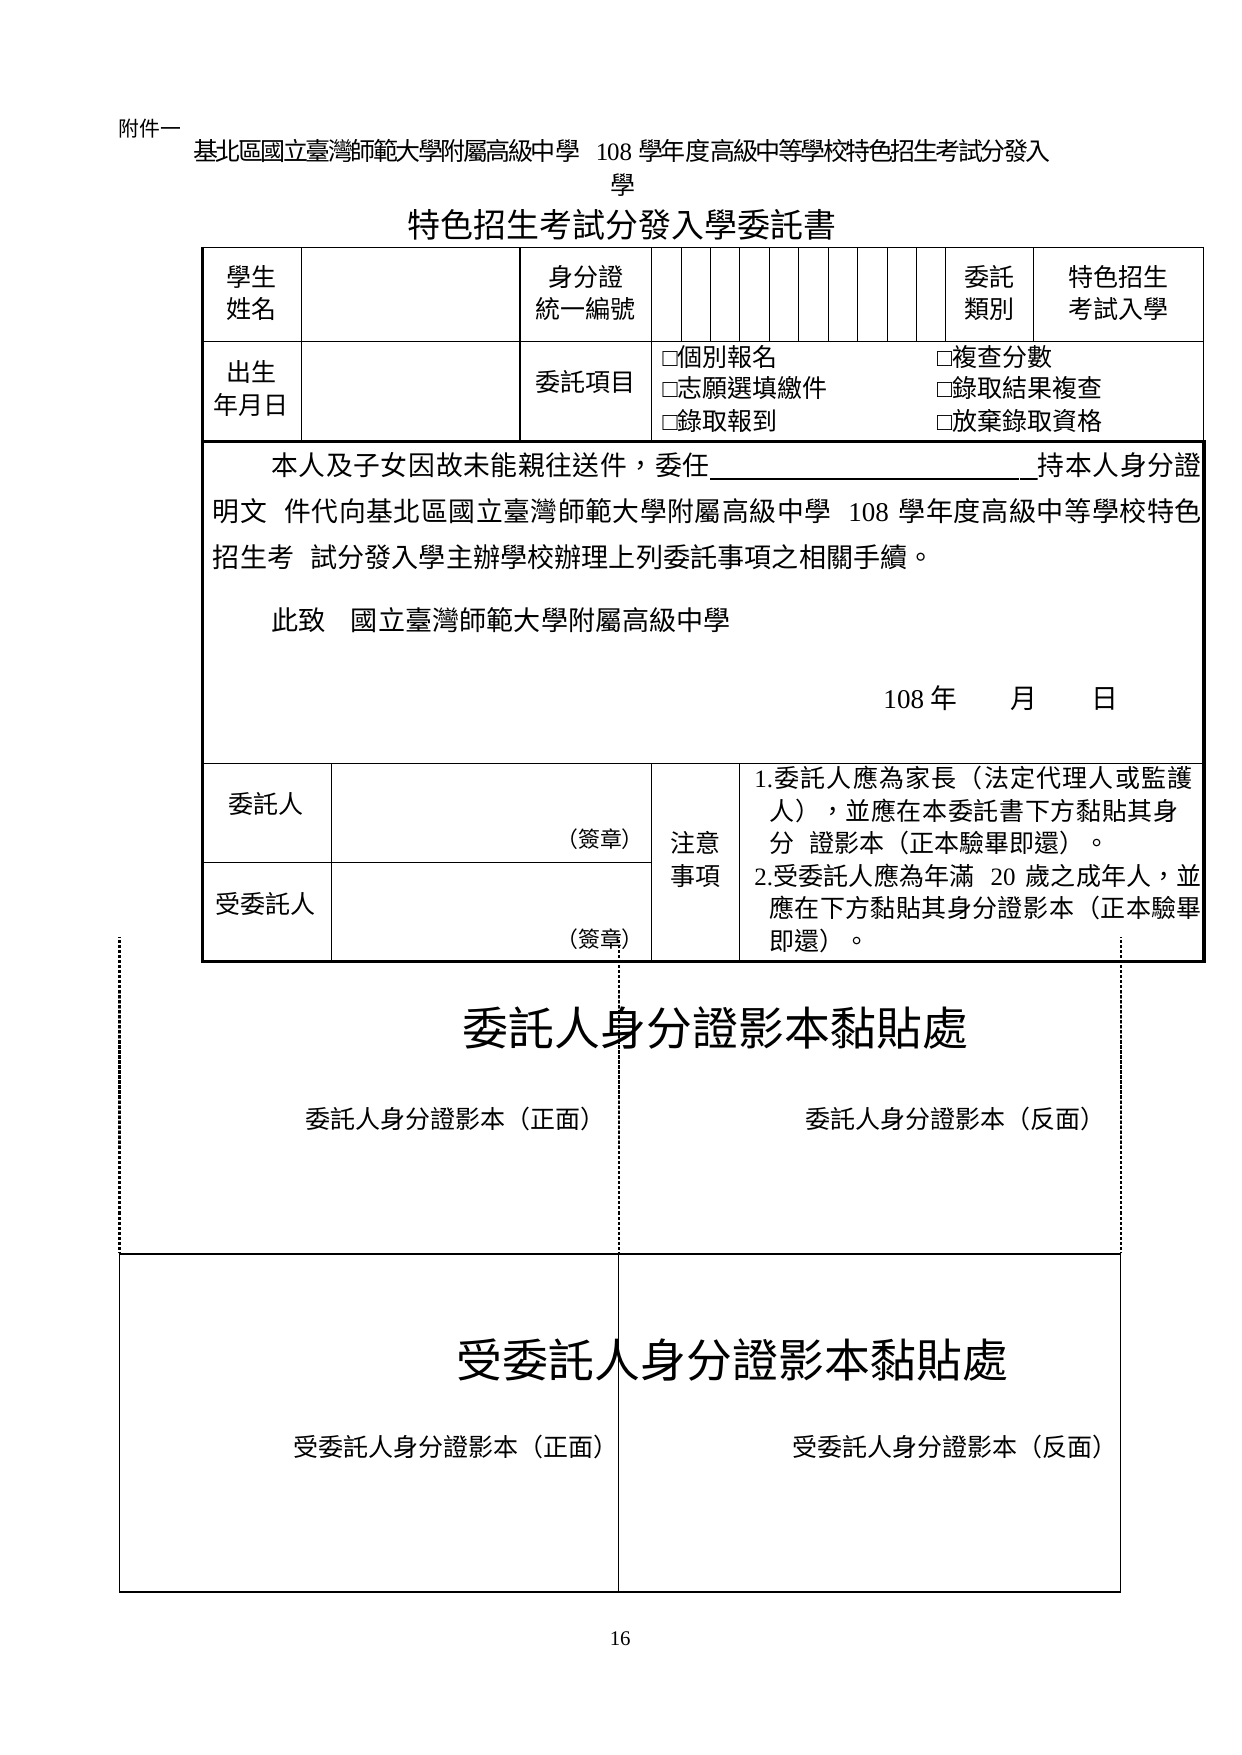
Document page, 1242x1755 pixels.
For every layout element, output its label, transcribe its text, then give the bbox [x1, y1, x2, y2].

table_cell [302, 342, 519, 440]
table_header [829, 248, 857, 341]
table_header [740, 248, 769, 341]
table_header [799, 248, 828, 341]
text 特色招生考試分發入學委託書 [398, 201, 845, 243]
text 基北區國立臺灣師範大學附屬高級中學 108 學年度高級中等學校特色招生考試分發入學 [187, 133, 1059, 201]
table_cell 受委託人 [204, 863, 331, 960]
text 受委託人身分證影本黏貼處 [456, 1334, 618, 1386]
table_header [770, 248, 798, 341]
table_cell （簽章） [332, 863, 651, 960]
table_cell 委託人 [204, 764, 331, 862]
text 受委託人身分證影本（反面） [619, 1430, 1120, 1461]
text 受委託人身分證影本黏貼處 [1121, 1334, 1137, 1386]
text 委託人身分證影本（正面） 委託人身分證影本（反面） [306, 1102, 1137, 1133]
table_header [858, 248, 887, 341]
table_header [888, 248, 916, 341]
table_cell 出生 年月日 [204, 342, 301, 440]
table_header 委託 類別 [946, 248, 1033, 341]
table_cell □個別報名 □複查分數 □志願選填繳件 □錄取結果複查 □錄取報到 □放棄錄取資格 [652, 342, 1203, 440]
table_cell 注意 事項 [652, 764, 739, 960]
table_header [917, 248, 945, 341]
table_header [302, 248, 519, 341]
text 附件一 [118, 108, 186, 140]
text 受委託人身分證影本黏貼處 [619, 1334, 1120, 1386]
table_cell 1.委託人應為家長（法定代理人或監護 人），並應在本委託書下方黏貼其身分 證影本（正本驗畢即還）。 2.受委託人應為年滿 20 歲之成年人，並 應在下方黏貼其身分證影本（正本驗畢 即還）。 [740, 764, 1202, 960]
table_cell 本人及子女因故未能親往送件，委任 持本人身分證明文 件代向基北區國立臺灣師範大學附屬高級中學 108 學年度高級中等學校特色招生考 試分發入學主辦學校辦理上列委託事項之相關手續。 此致 國立臺灣師範大學附屬高級中學 108 年 月 日 [204, 443, 1202, 763]
table_header [652, 248, 681, 341]
table_header [711, 248, 739, 341]
table_cell （簽章） [332, 764, 651, 862]
text 委託人身分證影本黏貼處 [462, 1002, 1137, 1054]
text 受委託人身分證影本（正面） [293, 1430, 618, 1461]
table_header 學生 姓名 [204, 248, 301, 341]
table_cell 委託項目 [521, 342, 651, 440]
table_header [682, 248, 710, 341]
table_header 身分證 統一編號 [521, 248, 651, 341]
table_header 特色招生 考試入學 [1034, 248, 1203, 341]
